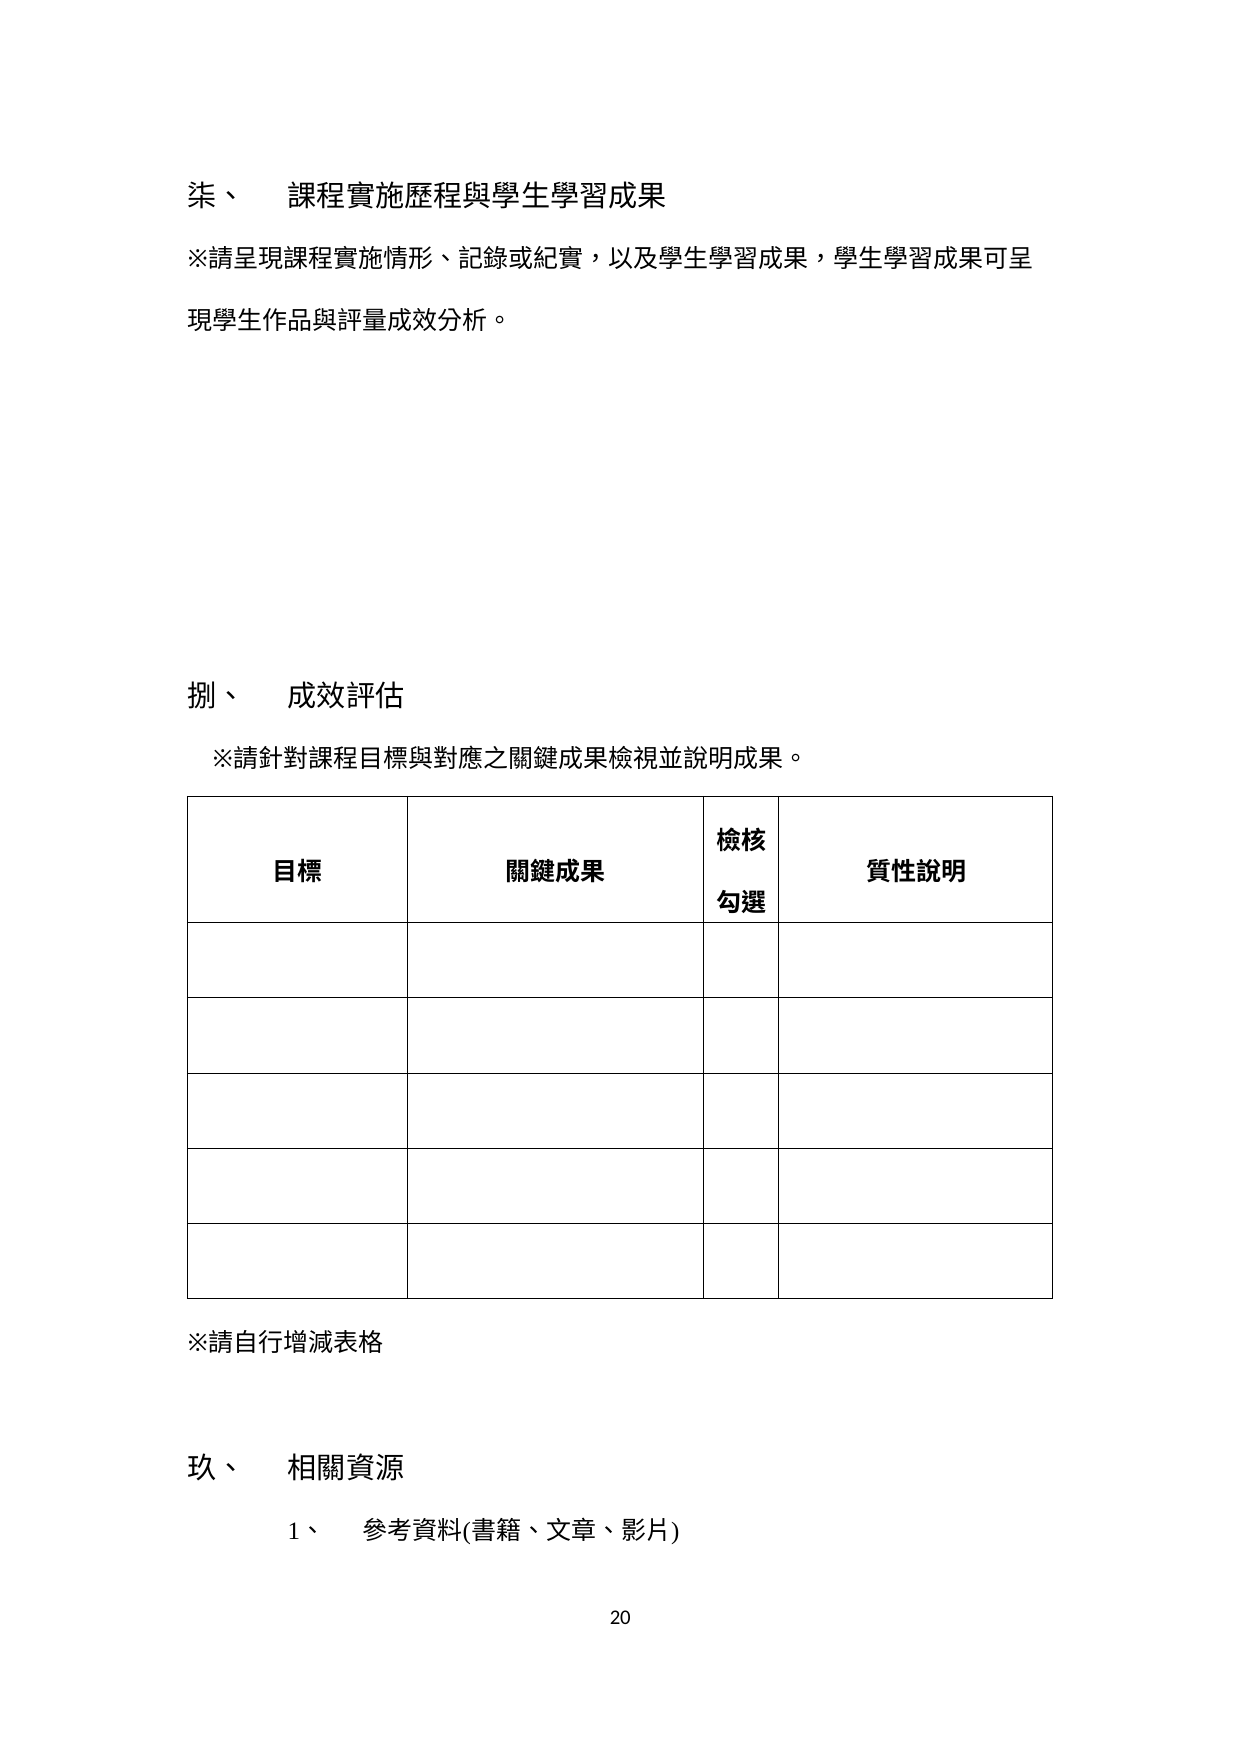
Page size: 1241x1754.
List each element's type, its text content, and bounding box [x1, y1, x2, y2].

table_cell [779, 923, 1052, 997]
text ※請自行增減表格 [187, 1299, 1053, 1362]
table_cell [188, 923, 407, 997]
text ※請針對課程目標與對應之關鍵成果檢視並說明成果。 [212, 714, 1053, 777]
table_cell [704, 1149, 778, 1223]
table_cell [188, 1074, 407, 1148]
table_cell [408, 998, 703, 1072]
table_cell [188, 1149, 407, 1223]
table_cell [779, 1224, 1052, 1298]
list 課程實施歷程與學生學習成果 [187, 152, 1053, 214]
table_cell [704, 998, 778, 1072]
table_cell [188, 998, 407, 1072]
table_cell [408, 923, 703, 997]
list 參考資料(書籍、文章、影片) [287, 1487, 1053, 1549]
list 相關資源 [187, 1424, 1053, 1487]
text ※請呈現課程實施情形、記錄或紀實，以及學生學習成果，學生學習成果可呈現學生作品與評量成效分析。 [187, 214, 1053, 339]
table_cell [779, 1074, 1052, 1148]
table_cell [704, 1074, 778, 1148]
table_cell [408, 1224, 703, 1298]
table_header 檢核勾選 [704, 797, 778, 922]
table_cell [188, 1224, 407, 1298]
list 成效評估 [187, 652, 1053, 714]
table_cell [704, 1224, 778, 1298]
table_cell [704, 923, 778, 997]
table_cell [779, 998, 1052, 1072]
table_header 目標 [188, 797, 407, 922]
table_cell [408, 1074, 703, 1148]
table_header 關鍵成果 [408, 797, 703, 922]
table_header 質性說明 [779, 797, 1052, 922]
table_cell [408, 1149, 703, 1223]
table_cell [779, 1149, 1052, 1223]
